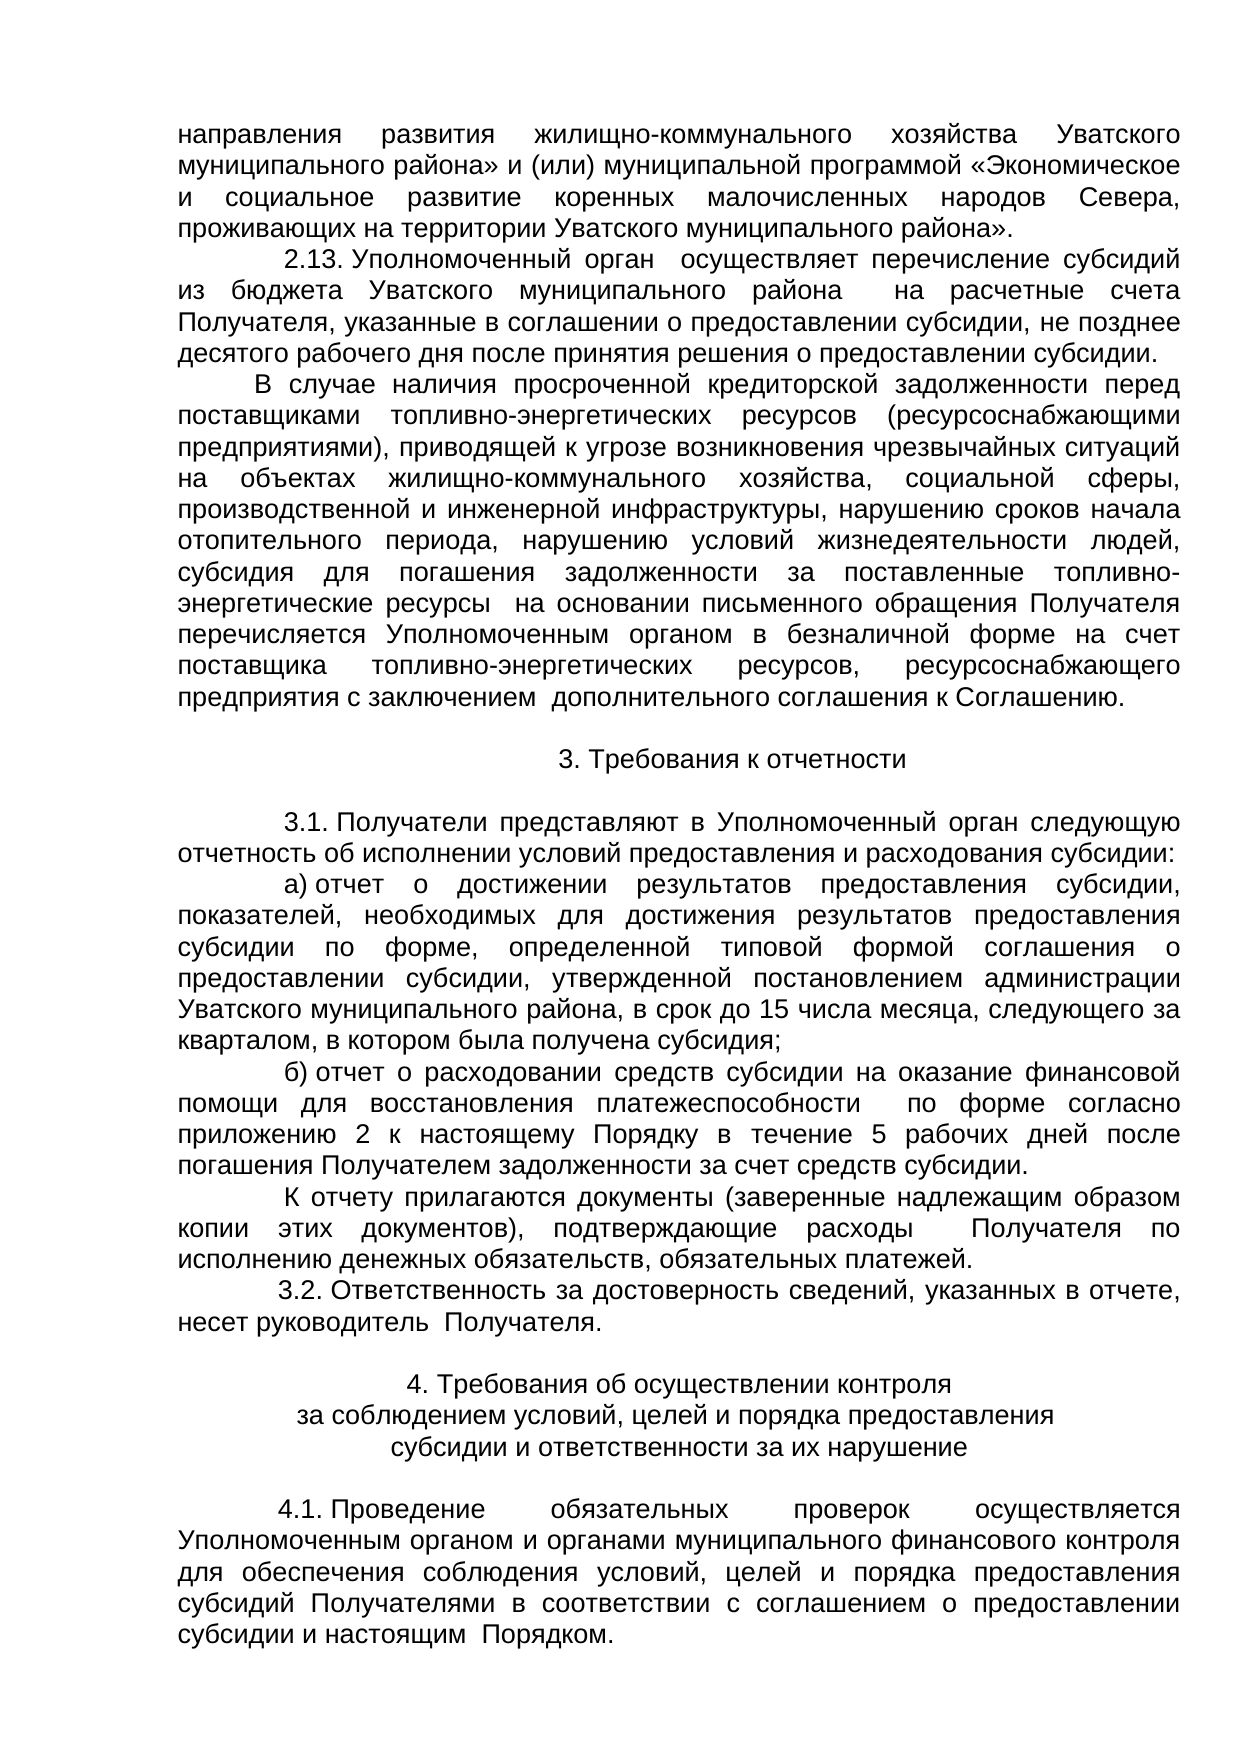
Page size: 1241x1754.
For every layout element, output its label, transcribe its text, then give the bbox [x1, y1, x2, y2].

text направления развития жилищно-коммунального хозяйства Уватского муниципального района» и (или) муниципальной программой «Экономическое и социальное развитие коренных малочисленных народов Севера, проживающих на территории Уватского муниципального района». [177, 118, 1181, 243]
text 3. Требования к отчетности [177, 743, 1181, 774]
text за соблюдением условий, целей и порядка предоставления [177, 1399, 1181, 1431]
text 4. Требования об осуществлении контроля [177, 1368, 1181, 1399]
text а) отчет о достижении результатов предоставления субсидии, показателей, необходимых для достижения результатов предоставления субсидии по форме, определенной типовой формой соглашения о предоставлении субсидии, утвержденной постановлением администрации Уватского муниципального района, в срок до 15 числа месяца, следующего за кварталом, в котором была получена субсидия; [177, 868, 1181, 1056]
text 4.1. Проведение обязательных проверок осуществляется Уполномоченным органом и органами муниципального финансового контроля для обеспечения соблюдения условий, целей и порядка предоставления субсидий Получателями в соответствии с соглашением о предоставлении субсидии и настоящим Порядком. [177, 1493, 1181, 1649]
text б) отчет о расходовании средств субсидии на оказание финансовой помощи для восстановления платежеспособности по форме согласно приложению 2 к настоящему Порядку в течение 5 рабочих дней после погашения Получателем задолженности за счет средств субсидии. [177, 1056, 1181, 1181]
text 2.13. Уполномоченный орган осуществляет перечисление субсидий из бюджета Уватского муниципального района на расчетные счета Получателя, указанные в соглашении о предоставлении субсидии, не позднее десятого рабочего дня после принятия решения о предоставлении субсидии. [177, 243, 1181, 368]
text 3.1. Получатели представляют в Уполномоченный орган следующую отчетность об исполнении условий предоставления и расходования субсидии: [177, 806, 1181, 868]
text В случае наличия просроченной кредиторской задолженности перед поставщиками топливно-энергетических ресурсов (ресурсоснабжающими предприятиями), приводящей к угрозе возникновения чрезвычайных ситуаций на объектах жилищно-коммунального хозяйства, социальной сферы, производственной и инженерной инфраструктуры, нарушению сроков начала отопительного периода, нарушению условий жизнедеятельности людей, субсидия для погашения задолженности за поставленные топливно-энергетические ресурсы на основании письменного обращения Получателя перечисляется Уполномоченным органом в безналичной форме на счет поставщика топливно-энергетических ресурсов, ресурсоснабжающего предприятия с заключением дополнительного соглашения к Соглашению. [177, 368, 1181, 712]
text субсидии и ответственности за их нарушение [177, 1431, 1181, 1462]
text К отчету прилагаются документы (заверенные надлежащим образом копии этих документов), подтверждающие расходы Получателя по исполнению денежных обязательств, обязательных платежей. [177, 1181, 1181, 1274]
text 3.2. Ответственность за достоверность сведений, указанных в отчете, несет руководитель Получателя. [177, 1274, 1181, 1337]
